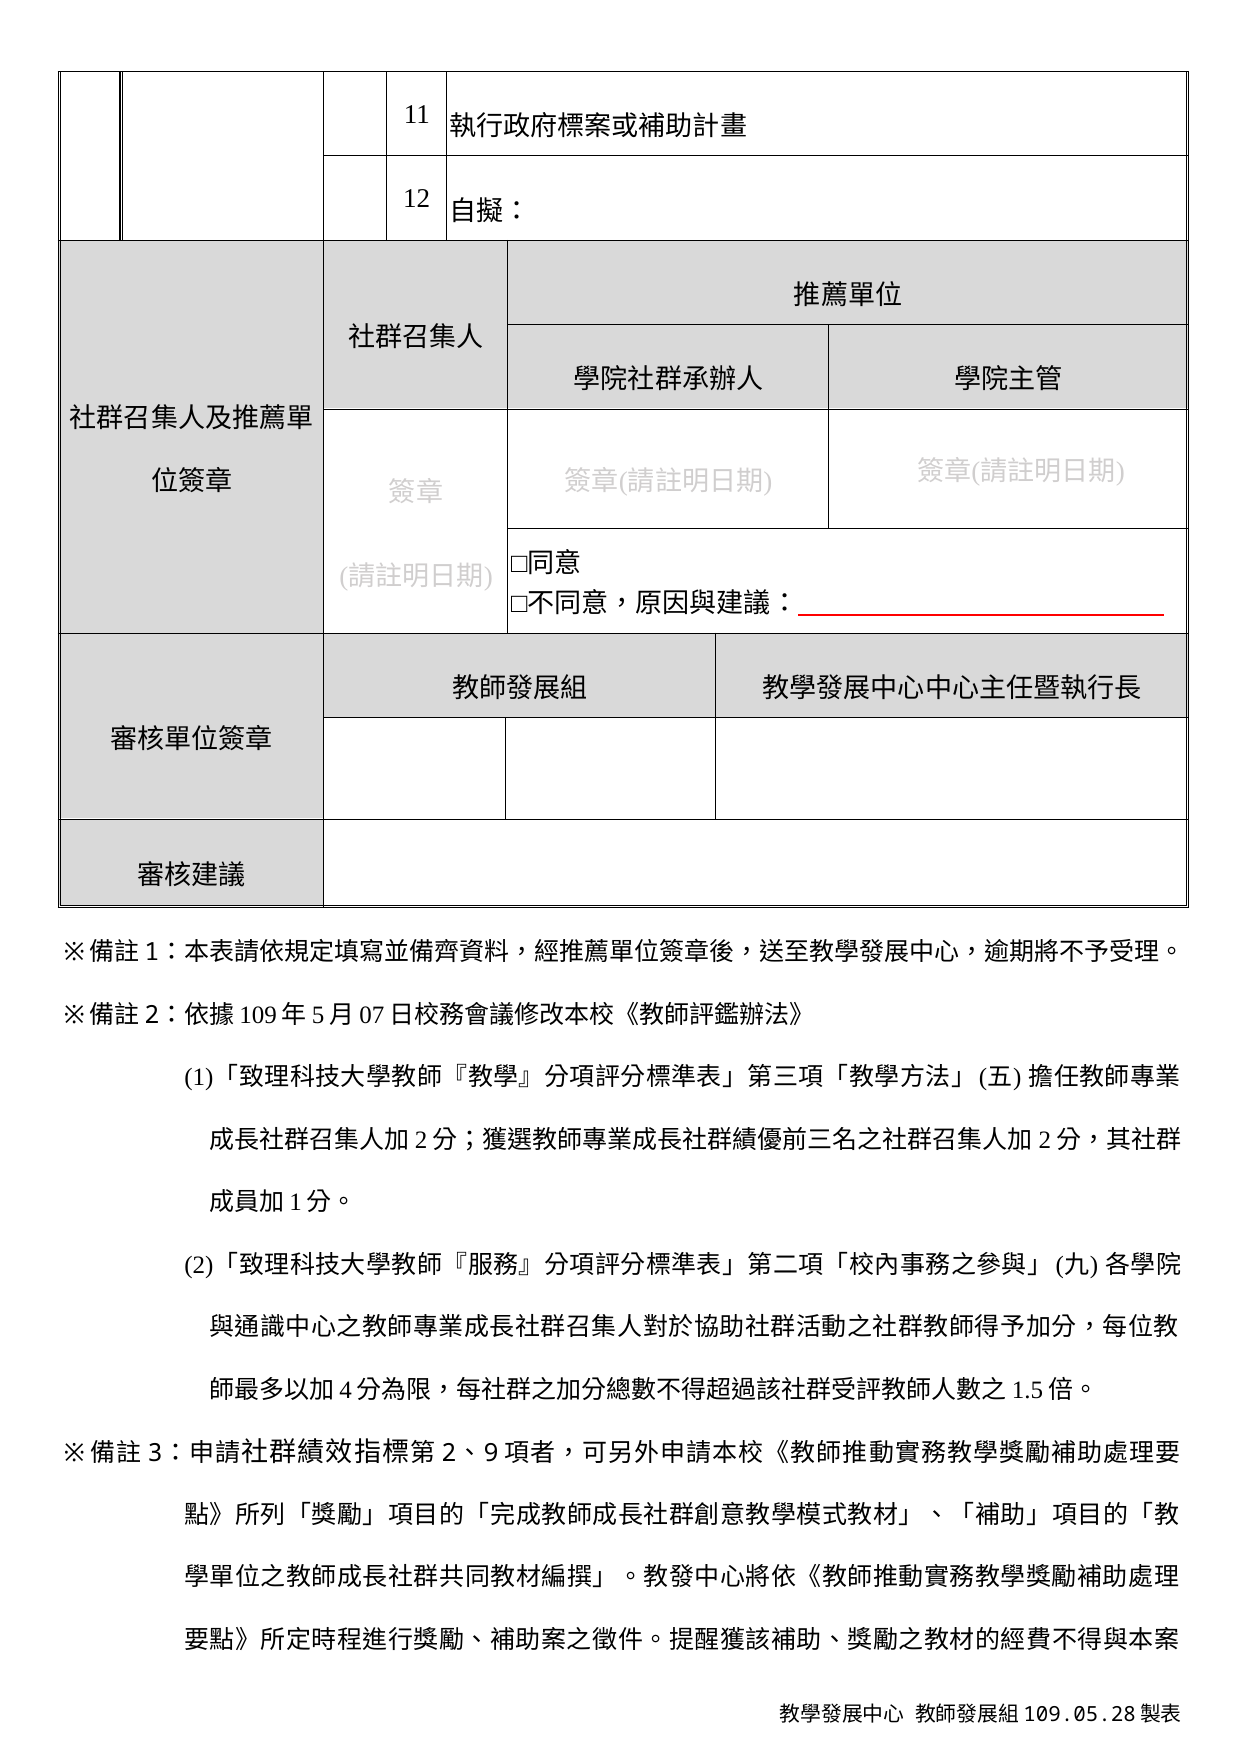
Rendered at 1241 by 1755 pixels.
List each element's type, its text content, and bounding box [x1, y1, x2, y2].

table_cell 執行政府標案或補助計畫 [447, 72, 1186, 155]
table_cell □同意 □不同意，原因與建議： [508, 529, 1186, 633]
table_cell [506, 718, 715, 818]
table_cell [324, 72, 386, 155]
table_cell 簽章 (請註明日期) [324, 410, 507, 633]
table_cell [324, 820, 1186, 905]
table_cell 審核建議 [61, 820, 323, 905]
table_cell 簽章(請註明日期) [508, 410, 828, 528]
text ※備註2：依據109年5月07日校務會議修改本校《教師評鑑辦法》 [59, 971, 1181, 1033]
text ※備註3：申請社群績效指標第2、9項者，可另外申請本校《教師推動實務教學獎勵補助處理要點》所列「獎勵」項目的「完成教師成長社群創意教學模式教材」、「補助」項目的「教學單位之教師成長社群共同教材編撰」。教發中心將依《教師推動實務教學獎勵補助處理要點》所定時程進行獎勵、補助案之徵件。提醒獲該補助、獎勵之教材的經費不得與本案 [59, 1408, 1181, 1658]
table_cell [716, 718, 1186, 818]
text (1)「致理科技大學教師『教學』分項評分標準表」第三項「教學方法」(五) 擔任教師專業成長社群召集人加2分；獲選教師專業成長社群績優前三名之社群召集人加2分，其社群成員加1分。 [184, 1033, 1181, 1221]
text (2)「致理科技大學教師『服務』分項評分標準表」第二項「校內事務之參與」(九) 各學院與通識中心之教師專業成長社群召集人對於協助社群活動之社群教師得予加分，每位教師最多以加4分為限，每社群之加分總數不得超過該社群受評教師人數之1.5倍。 [184, 1221, 1181, 1408]
table_cell 審核單位簽章 [61, 634, 323, 818]
text ※備註1：本表請依規定填寫並備齊資料，經推薦單位簽章後，送至教學發展中心，逾期將不予受理。 [59, 908, 1181, 971]
table_cell 12 [387, 156, 446, 240]
table_cell 11 [387, 72, 446, 155]
table_cell [61, 72, 119, 240]
table_cell [324, 718, 505, 818]
table_cell 社群召集人及推薦單位簽章 [61, 241, 323, 633]
table_cell [123, 72, 323, 240]
table_cell 社群召集人 [324, 241, 507, 408]
table_cell 學院主管 [829, 325, 1186, 408]
table_cell 自擬： [447, 156, 1186, 240]
table_cell [324, 156, 386, 240]
table_cell 教學發展中心中心主任暨執行長 [716, 634, 1186, 717]
table_cell 簽章(請註明日期) [829, 410, 1186, 528]
table_cell 教師發展組 [324, 634, 715, 717]
table_cell 推薦單位 [508, 241, 1186, 324]
table_cell 學院社群承辦人 [508, 325, 828, 408]
